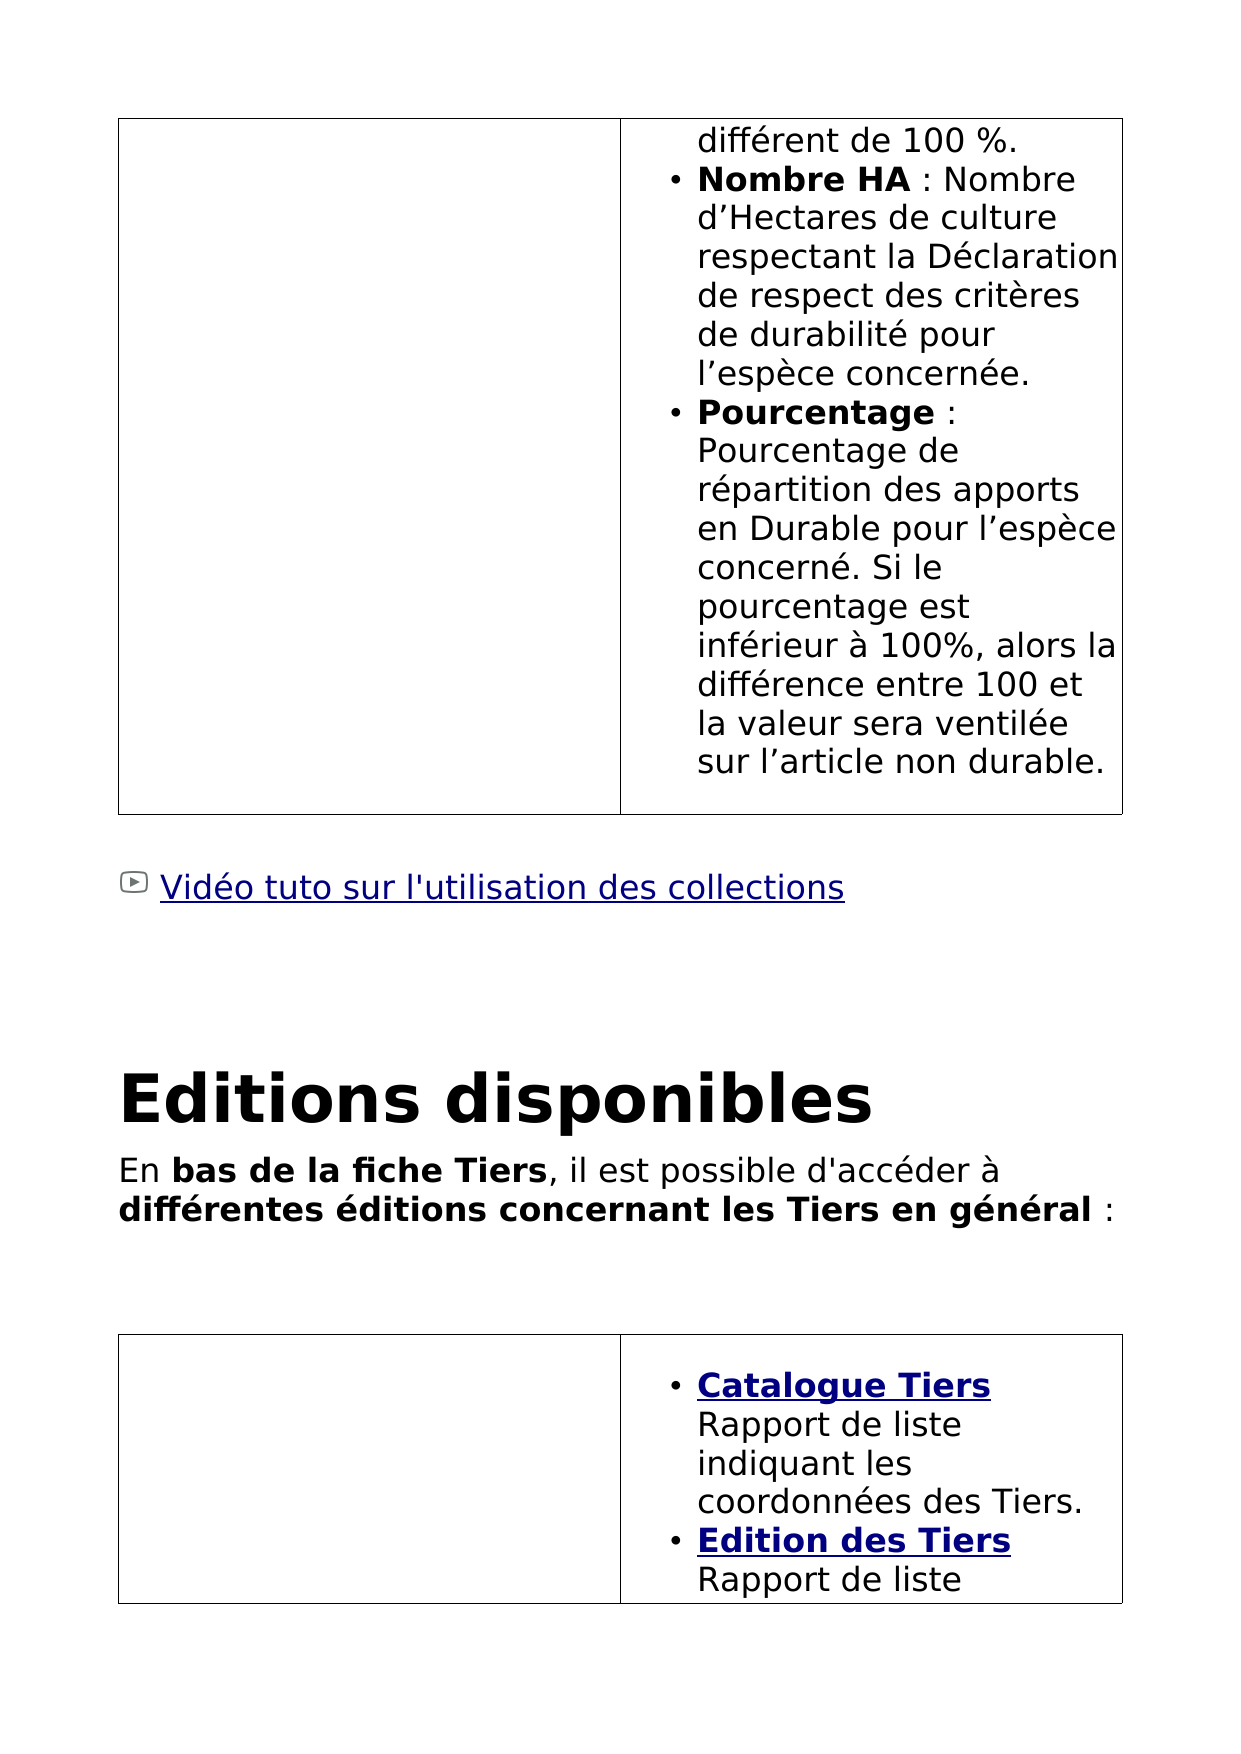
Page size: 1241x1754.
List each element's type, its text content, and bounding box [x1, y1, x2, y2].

table_header [119, 119, 620, 814]
text En bas de la fiche Tiers, il est possible d'accéder à différentes éditions concernant les Tiers en général : [118, 1151, 1122, 1307]
table_header Catalogue Tiers Rapport de liste indiquant les coordonnées des Tiers. Edition des Tiers Rapport de liste [621, 1335, 1122, 1602]
picture [118, 867, 150, 899]
table_header [119, 1335, 620, 1602]
subtitle Editions disponibles [118, 1061, 1122, 1139]
text Vidéo tuto sur l'utilisation des collections [118, 829, 1122, 1023]
table_header différent de 100 %. Nombre HA : Nombre d’Hectares de culture respectant la Déclaration de respect des critères de durabilité pour l’espèce concernée. Pourcentage : Pourcentage de répartition des apports en Durable pour l’espèce concerné. Si le pourcentage est inférieur à 100%, alors la différence entre 100 et la valeur sera ventilée sur l’article non durable. [621, 119, 1122, 814]
